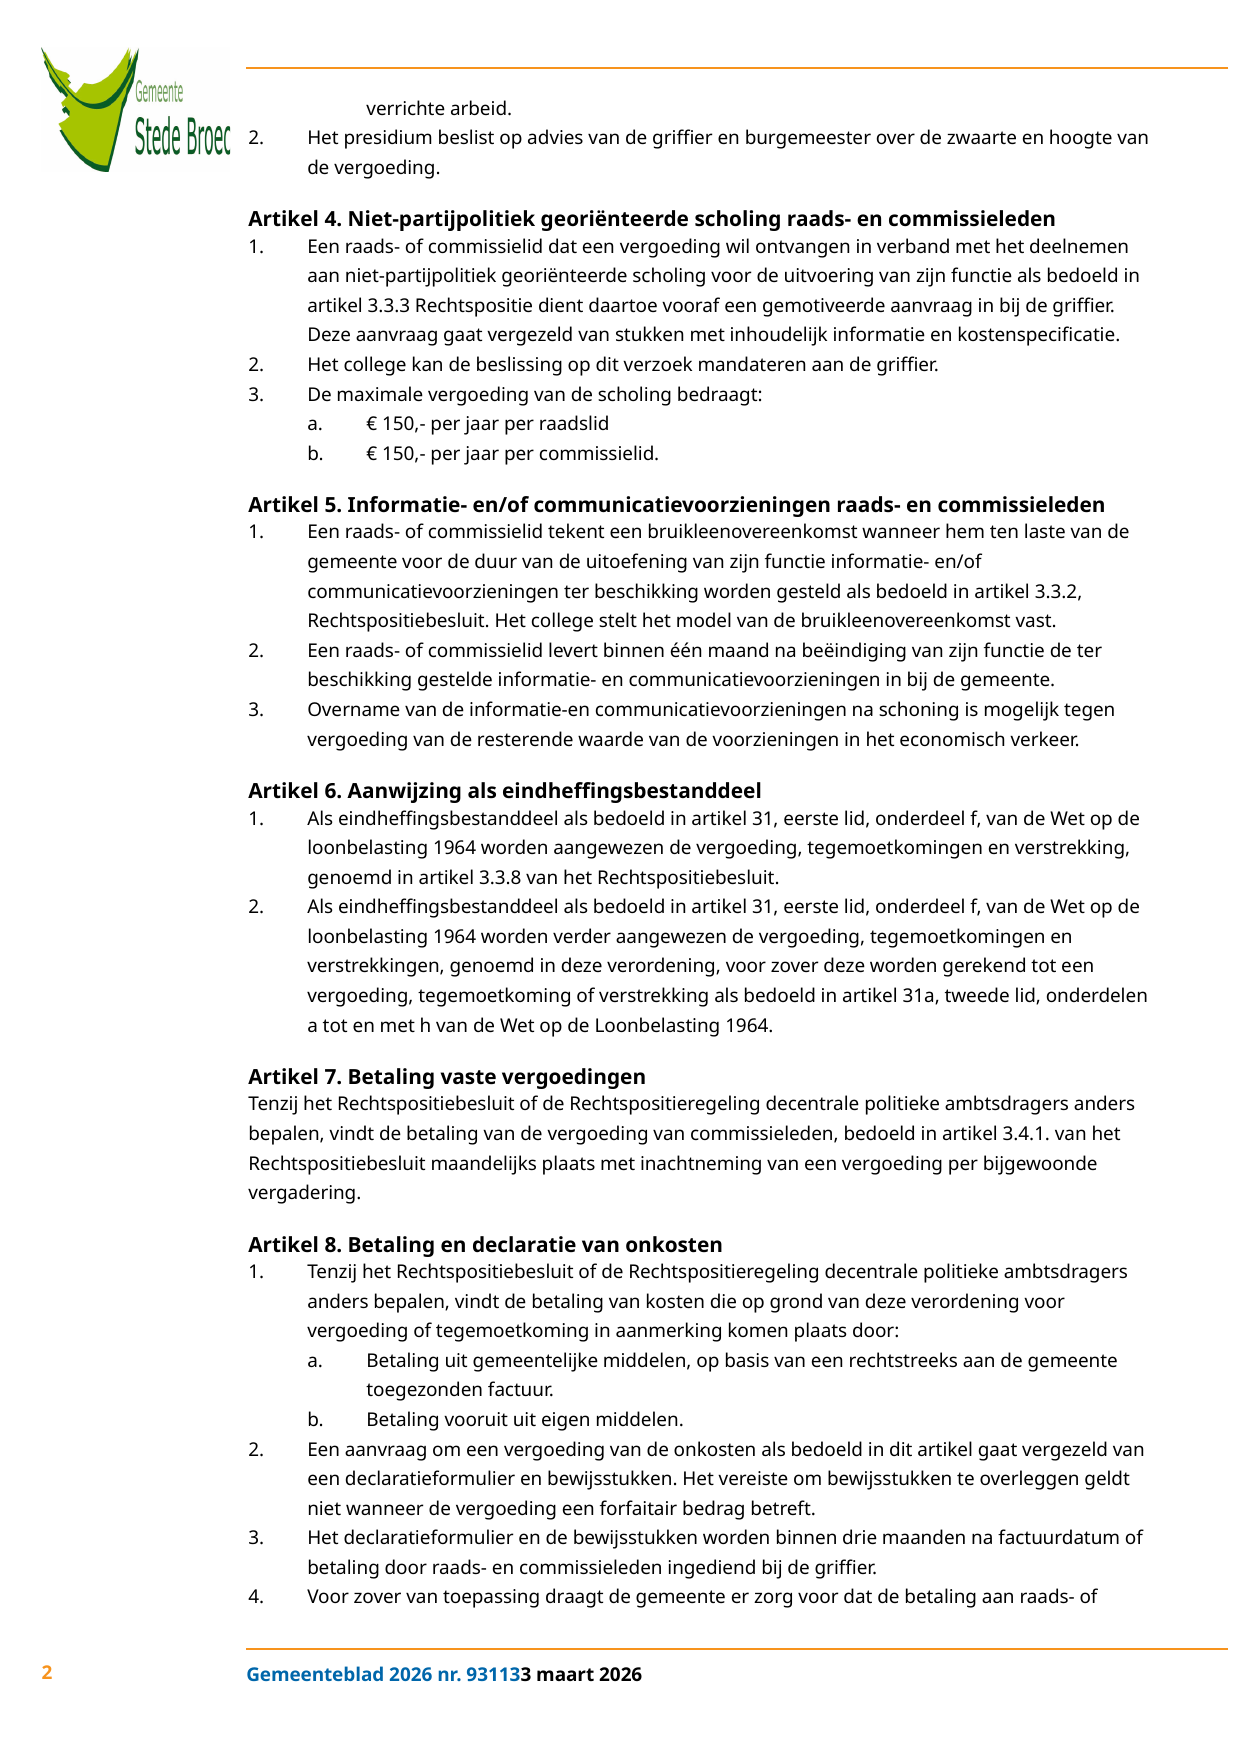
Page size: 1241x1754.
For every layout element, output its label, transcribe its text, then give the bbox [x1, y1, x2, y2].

list Een aanvraag om een vergoeding van de onkosten als bedoeld in dit artikel gaat vergezeld van een declaratieformulier en bewijsstukken. Het vereiste om bewijsstukken te overleggen geldt niet wanneer de vergoeding een forfaitair bedrag betreft. [248, 1436, 1152, 1521]
list € 150,- per jaar per raadslid [307, 410, 1152, 436]
list Het presidium beslist op advies van de griffier en burgemeester over de zwaarte en hoogte van de vergoeding. [248, 124, 1152, 180]
list Betaling uit gemeentelijke middelen, op basis van een rechtstreeks aan de gemeente toegezonden factuur. [307, 1347, 1152, 1402]
list Als eindheffingsbestanddeel als bedoeld in artikel 31, eerste lid, onderdeel f, van de Wet op de loonbelasting 1964 worden aangewezen de vergoeding, tegemoetkomingen en verstrekking, genoemd in artikel 3.3.8 van het Rechtspositiebesluit. [248, 805, 1152, 889]
list De maximale vergoeding van de scholing bedraagt: [248, 381, 1152, 406]
list Als eindheffingsbestanddeel als bedoeld in artikel 31, eerste lid, onderdeel f, van de Wet op de loonbelasting 1964 worden verder aangewezen de vergoeding, tegemoetkomingen en verstrekkingen, genoemd in deze verordening, voor zover deze worden gerekend tot een vergoeding, tegemoetkoming of verstrekking als bedoeld in artikel 31a, tweede lid, onderdelen a tot en met h van de Wet op de Loonbelasting 1964. [248, 893, 1152, 1037]
text Tenzij het Rechtspositiebesluit of de Rechtspositieregeling decentrale politieke ambtsdragers anders bepalen, vindt de betaling van de vergoeding van commissieleden, bedoeld in artikel 3.4.1. van het Rechtspositiebesluit maandelijks plaats met inachtneming van een vergoeding per bijgewoonde vergadering. [248, 1091, 1152, 1205]
list € 150,- per jaar per commissielid. [307, 440, 1152, 466]
text Artikel 4. Niet-partijpolitiek georiënteerde scholing raads- en commissieleden [248, 204, 1152, 233]
list Voor zover van toepassing draagt de gemeente er zorg voor dat de betaling aan raads- of [248, 1584, 1152, 1609]
list Overname van de informatie-en communicatievoorzieningen na schoning is mogelijk tegen vergoeding van de resterende waarde van de voorzieningen in het economisch verkeer. [248, 696, 1152, 752]
list Een raads- of commissielid levert binnen één maand na beëindiging van zijn functie de ter beschikking gestelde informatie- en communicatievoorzieningen in bij de gemeente. [248, 637, 1152, 692]
list Het declaratieformulier en de bewijsstukken worden binnen drie maanden na factuurdatum of betaling door raads- en commissieleden ingediend bij de griffier. [248, 1524, 1152, 1580]
list verrichte arbeid. [307, 95, 1152, 121]
picture [41, 47, 231, 172]
list Een raads- of commissielid tekent een bruikleenovereenkomst wanneer hem ten laste van de gemeente voor de duur van de uitoefening van zijn functie informatie- en/of communicatievoorzieningen ter beschikking worden gesteld als bedoeld in artikel 3.3.2, Rechtspositiebesluit. Het college stelt het model van de bruikleenovereenkomst vast. [248, 519, 1152, 633]
text Artikel 6. Aanwijzing als eindheffingsbestanddeel [248, 776, 1152, 805]
text Artikel 7. Betaling vaste vergoedingen [248, 1062, 1152, 1091]
text Artikel 8. Betaling en declaratie van onkosten [248, 1230, 1152, 1258]
list Het college kan de beslissing op dit verzoek mandateren aan de griffier. [248, 351, 1152, 377]
text Artikel 5. Informatie- en/of communicatievoorzieningen raads- en commissieleden [248, 490, 1152, 519]
list Een raads- of commissielid dat een vergoeding wil ontvangen in verband met het deelnemen aan niet-partijpolitiek georiënteerde scholing voor de uitvoering van zijn functie als bedoeld in artikel 3.3.3 Rechtspositie dient daartoe vooraf een gemotiveerde aanvraag in bij de griffier. Deze aanvraag gaat vergezeld van stukken met inhoudelijk informatie en kostenspecificatie. [248, 233, 1152, 347]
list Tenzij het Rechtspositiebesluit of de Rechtspositieregeling decentrale politieke ambtsdragers anders bepalen, vindt de betaling van kosten die op grond van deze verordening voor vergoeding of tegemoetkoming in aanmerking komen plaats door: [248, 1258, 1152, 1343]
list Betaling vooruit uit eigen middelen. [307, 1406, 1152, 1432]
